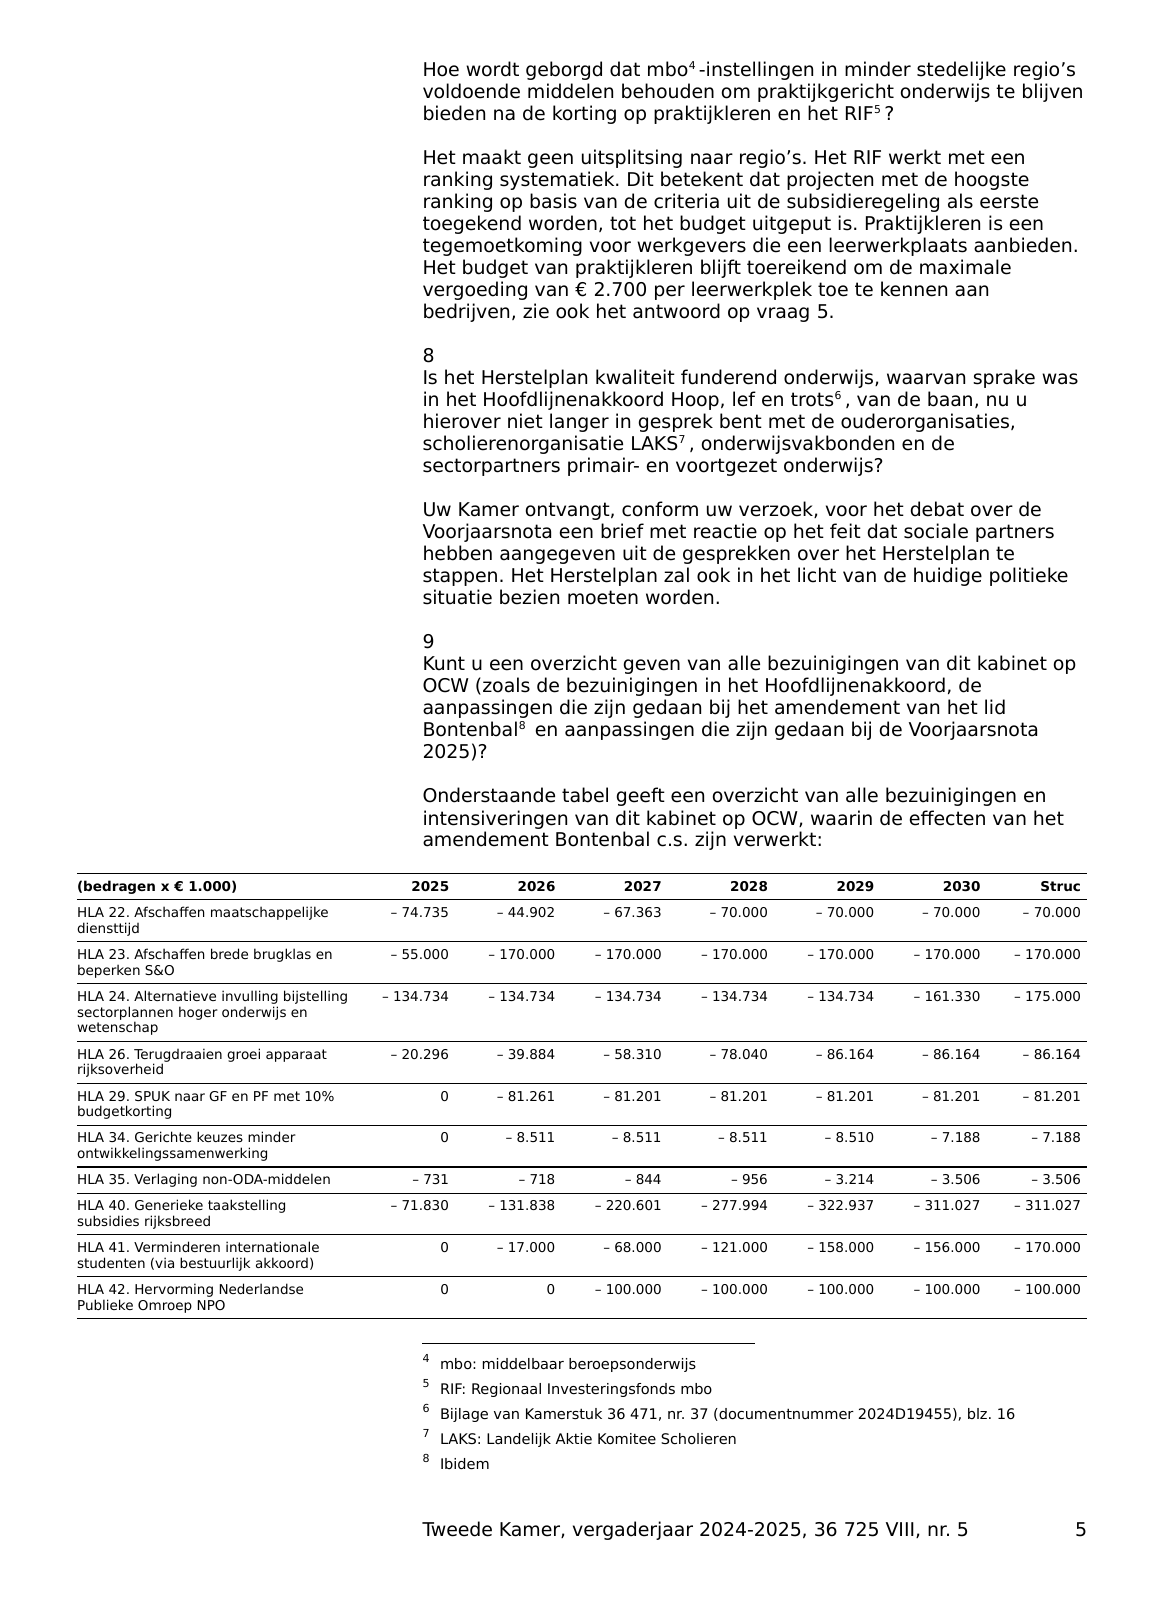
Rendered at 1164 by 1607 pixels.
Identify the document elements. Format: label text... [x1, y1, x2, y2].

table_cell HLA 26. Terugdraaien groei apparaat rijksoverheid [77, 1042, 348, 1083]
table_cell – 170.000 [774, 942, 880, 983]
table_header 2026 [455, 874, 561, 899]
table_header Struc [986, 874, 1087, 899]
table_cell – 58.310 [561, 1042, 667, 1083]
table_cell 0 [348, 1084, 455, 1124]
table_cell – 170.000 [986, 942, 1087, 983]
table_cell – 718 [455, 1168, 561, 1192]
text Kunt u een overzicht geven van alle bezuinigingen van dit kabinet op OCW (zoals de bezuinigingen in het Hoofdlijnenakkoord, de aanpassingen die zijn gedaan bij het amendement van het lid Bontenbal en aanpassingen die zijn gedaan bij de Voorjaarsnota 2025)? [422, 653, 1087, 763]
table_cell – 134.734 [774, 984, 880, 1041]
table_cell – 81.201 [667, 1084, 773, 1124]
table_cell – 74.735 [348, 900, 455, 941]
text 9 [422, 631, 1087, 653]
table_cell – 156.000 [880, 1235, 986, 1276]
table_cell – 7.188 [880, 1126, 986, 1166]
table_cell – 100.000 [986, 1277, 1087, 1318]
table_cell – 70.000 [880, 900, 986, 941]
text RIF: Regionaal Investeringsfonds mbo [422, 1377, 1087, 1399]
table_cell – 20.296 [348, 1042, 455, 1083]
table_cell – 844 [561, 1168, 667, 1192]
table_cell – 170.000 [561, 942, 667, 983]
table_cell – 100.000 [561, 1277, 667, 1318]
table_cell – 311.027 [880, 1194, 986, 1234]
table_cell – 100.000 [774, 1277, 880, 1318]
text 8 [422, 345, 1087, 367]
text LAKS: Landelijk Aktie Komitee Scholieren [422, 1427, 1087, 1449]
table_cell – 100.000 [880, 1277, 986, 1318]
table_cell – 8.511 [455, 1126, 561, 1166]
table_cell – 121.000 [667, 1235, 773, 1276]
table_cell – 134.734 [348, 984, 455, 1041]
table_cell – 7.188 [986, 1126, 1087, 1166]
text Onderstaande tabel geeft een overzicht van alle bezuinigingen en intensiveringen van dit kabinet op OCW, waarin de effecten van het amendement Bontenbal c.s. zijn verwerkt: [422, 785, 1087, 851]
text Uw Kamer ontvangt, conform uw verzoek, voor het debat over de Voorjaarsnota een brief met reactie op het feit dat sociale partners hebben aangegeven uit de gesprekken over het Herstelplan te stappen. Het Herstelplan zal ook in het licht van de huidige politieke situatie bezien moeten worden. [422, 499, 1087, 609]
table_cell 0 [348, 1126, 455, 1166]
table_header 2029 [774, 874, 880, 899]
table_cell – 70.000 [774, 900, 880, 941]
text Ibidem [422, 1452, 1087, 1474]
table_cell – 170.000 [455, 942, 561, 983]
table_cell – 311.027 [986, 1194, 1087, 1234]
table_header (bedragen x € 1.000) [77, 874, 348, 899]
table_cell HLA 40. Generieke taakstelling subsidies rijksbreed [77, 1194, 348, 1234]
table_cell – 170.000 [667, 942, 773, 983]
table_cell – 86.164 [880, 1042, 986, 1083]
table_cell – 277.994 [667, 1194, 773, 1234]
table_cell HLA 24. Alternatieve invulling bijstelling sectorplannen hoger onderwijs en wetenschap [77, 984, 348, 1041]
table_cell – 86.164 [774, 1042, 880, 1083]
table_cell – 70.000 [986, 900, 1087, 941]
table_cell – 70.000 [667, 900, 773, 941]
table_header 2030 [880, 874, 986, 899]
table_cell – 158.000 [774, 1235, 880, 1276]
table_cell – 100.000 [667, 1277, 773, 1318]
table_cell – 131.838 [455, 1194, 561, 1234]
table_cell – 161.330 [880, 984, 986, 1041]
table_cell HLA 35. Verlaging non-ODA-middelen [77, 1168, 348, 1192]
table_cell – 81.201 [986, 1084, 1087, 1124]
table_cell – 3.214 [774, 1168, 880, 1192]
table_cell – 71.830 [348, 1194, 455, 1234]
table_cell HLA 29. SPUK naar GF en PF met 10% budgetkorting [77, 1084, 348, 1124]
table_cell – 956 [667, 1168, 773, 1192]
table_cell – 8.511 [667, 1126, 773, 1166]
table_header 2028 [667, 874, 773, 899]
table_cell – 731 [348, 1168, 455, 1192]
table_cell – 8.510 [774, 1126, 880, 1166]
table_cell 0 [348, 1235, 455, 1276]
table_cell – 86.164 [986, 1042, 1087, 1083]
text mbo: middelbaar beroepsonderwijs [422, 1352, 1087, 1374]
table_cell – 170.000 [986, 1235, 1087, 1276]
table_cell – 17.000 [455, 1235, 561, 1276]
table_cell – 8.511 [561, 1126, 667, 1166]
table_cell – 134.734 [455, 984, 561, 1041]
table_cell – 134.734 [561, 984, 667, 1041]
table_cell 0 [455, 1277, 561, 1318]
table_cell – 44.902 [455, 900, 561, 941]
table_cell – 81.201 [561, 1084, 667, 1124]
table_cell – 322.937 [774, 1194, 880, 1234]
table_cell – 39.884 [455, 1042, 561, 1083]
table_cell – 3.506 [880, 1168, 986, 1192]
table_cell – 170.000 [880, 942, 986, 983]
text Het maakt geen uitsplitsing naar regio’s. Het RIF werkt met een ranking systematiek. Dit betekent dat projecten met de hoogste ranking op basis van de criteria uit de subsidieregeling als eerste toegekend worden, tot het budget uitgeput is. Praktijkleren is een tegemoetkoming voor werkgevers die een leerwerkplaats aanbieden. Het budget van praktijkleren blijft toereikend om de maximale vergoeding van € 2.700 per leerwerkplek toe te kennen aan bedrijven, zie ook het antwoord op vraag 5. [422, 147, 1087, 323]
table_cell – 55.000 [348, 942, 455, 983]
text Bijlage van Kamerstuk 36 471, nr. 37 (documentnummer 2024D19455), blz. 16 [422, 1402, 1087, 1424]
table_cell – 81.201 [774, 1084, 880, 1124]
text Is het Herstelplan kwaliteit funderend onderwijs, waarvan sprake was in het Hoofdlijnenakkoord Hoop, lef en trots, van de baan, nu u hierover niet langer in gesprek bent met de ouderorganisaties, scholierenorganisatie LAKS, onderwijsvakbonden en de sectorpartners primair- en voortgezet onderwijs? [422, 367, 1087, 477]
table_cell – 134.734 [667, 984, 773, 1041]
table_cell – 81.201 [880, 1084, 986, 1124]
text Hoe wordt geborgd dat mbo-instellingen in minder stedelijke regio’s voldoende middelen behouden om praktijkgericht onderwijs te blijven bieden na de korting op praktijkleren en het RIF? [422, 59, 1087, 125]
table_cell HLA 41. Verminderen internationale studenten (via bestuurlijk akkoord) [77, 1235, 348, 1276]
table_cell HLA 22. Afschaffen maatschappelijke diensttijd [77, 900, 348, 941]
table_cell 0 [348, 1277, 455, 1318]
table_cell – 78.040 [667, 1042, 773, 1083]
table_cell HLA 42. Hervorming Nederlandse Publieke Omroep NPO [77, 1277, 348, 1318]
table_cell – 175.000 [986, 984, 1087, 1041]
table_cell HLA 23. Afschaffen brede brugklas en beperken S&O [77, 942, 348, 983]
table_cell HLA 34. Gerichte keuzes minder ontwikkelingssamenwerking [77, 1126, 348, 1166]
table_cell – 3.506 [986, 1168, 1087, 1192]
table_header 2027 [561, 874, 667, 899]
table_cell – 220.601 [561, 1194, 667, 1234]
table_cell – 68.000 [561, 1235, 667, 1276]
table_cell – 67.363 [561, 900, 667, 941]
table_cell – 81.261 [455, 1084, 561, 1124]
table_header 2025 [348, 874, 455, 899]
